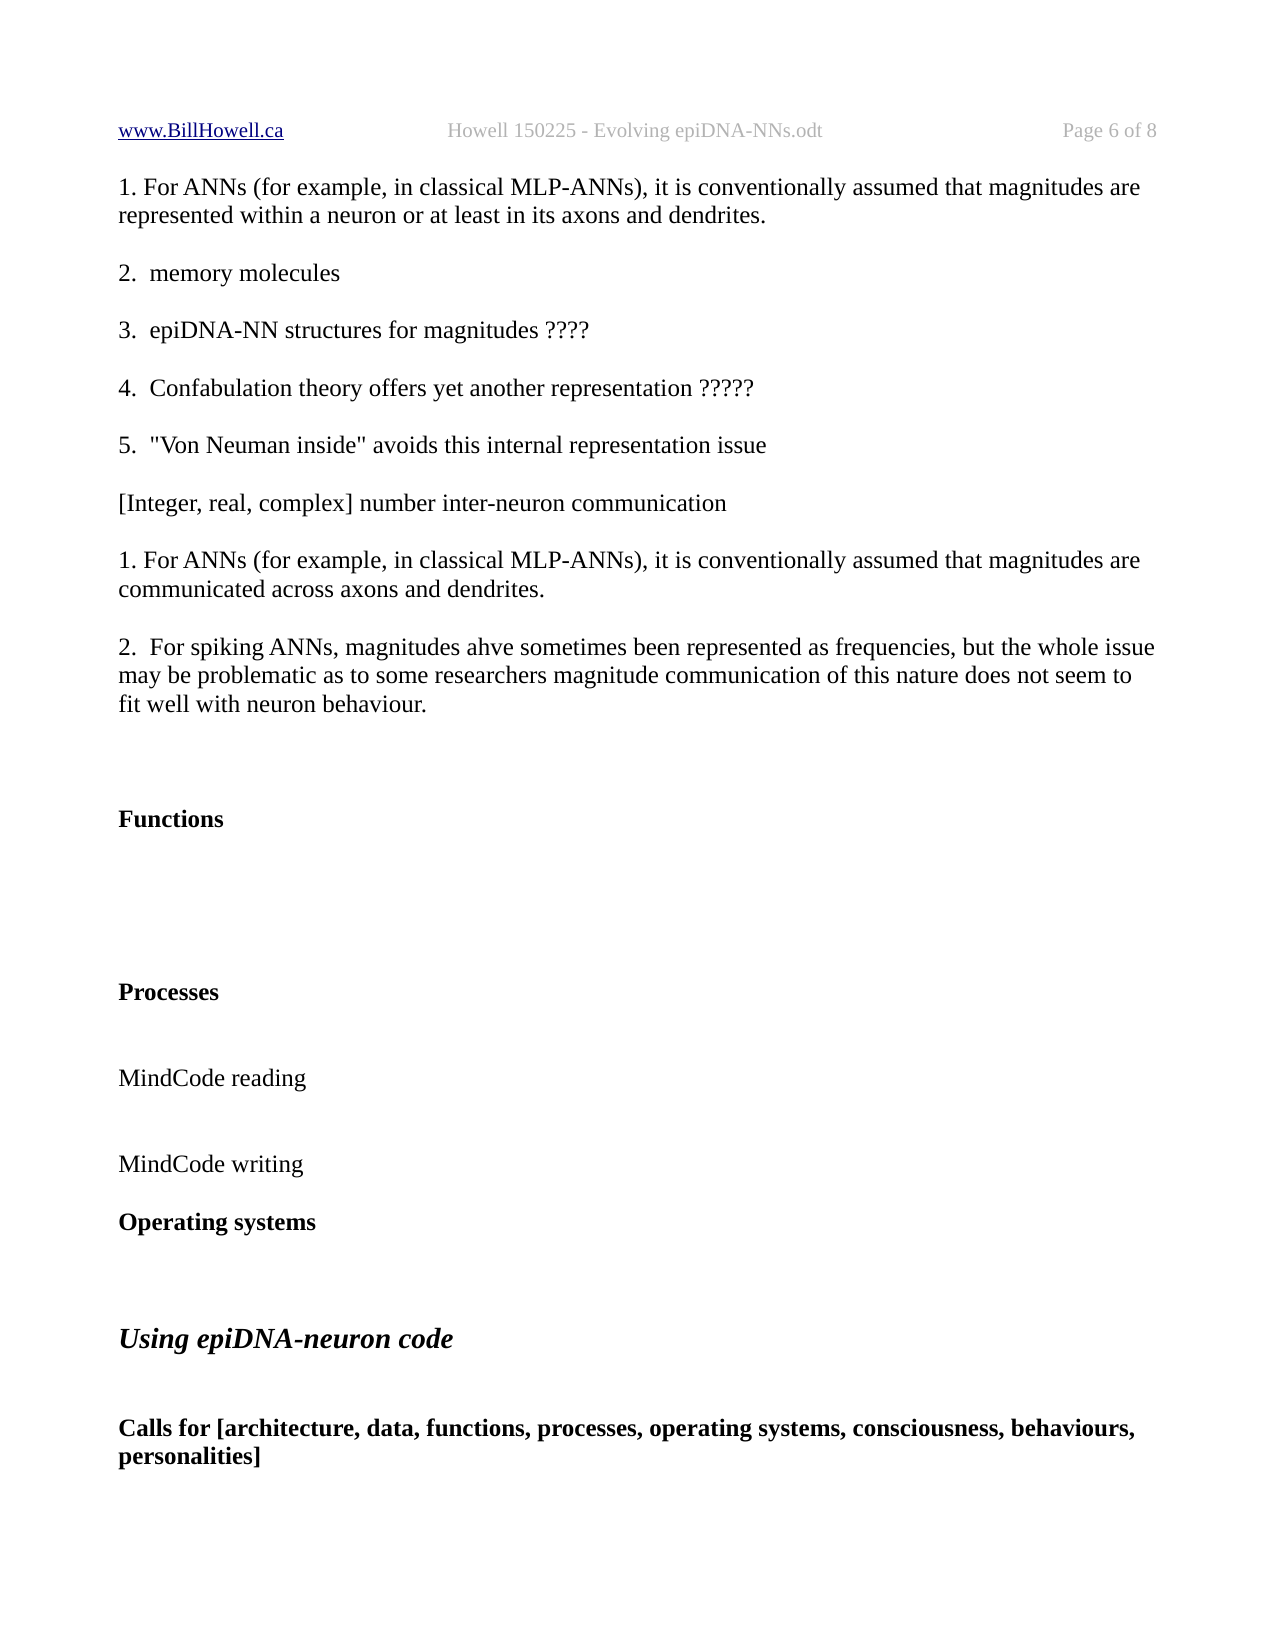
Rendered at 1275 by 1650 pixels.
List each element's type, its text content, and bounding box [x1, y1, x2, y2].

subtitle Calls for [architecture, data, functions, processes, operating systems, consciousness, behaviours, personalities] [118, 1413, 1157, 1470]
subtitle Functions [118, 804, 1157, 833]
text MindCode writing [118, 1149, 1157, 1178]
text 1. For ANNs (for example, in classical MLP-ANNs), it is conventionally assumed that magnitudes are communicated across axons and dendrites. [118, 545, 1157, 603]
subtitle Processes [118, 977, 1157, 1005]
text 2. For spiking ANNs, magnitudes ahve sometimes been represented as frequencies, but the whole issue may be problematic as to some researchers magnitude communication of this nature does not seem to fit well with neuron behaviour. [118, 632, 1157, 718]
text MindCode reading [118, 1063, 1157, 1092]
text 1. For ANNs (for example, in classical MLP-ANNs), it is conventionally assumed that magnitudes are represented within a neuron or at least in its axons and dendrites. [118, 172, 1157, 229]
subtitle Operating systems [118, 1207, 1157, 1235]
text 3. epiDNA-NN structures for magnitudes ???? [118, 315, 1157, 344]
text 2. memory molecules [118, 258, 1157, 287]
text 5. "Von Neuman inside" avoids this internal representation issue [118, 430, 1157, 459]
text [Integer, real, complex] number inter-neuron communication [118, 488, 1157, 517]
subtitle Using epiDNA-neuron code [118, 1322, 1157, 1355]
text 4. Confabulation theory offers yet another representation ????? [118, 373, 1157, 402]
